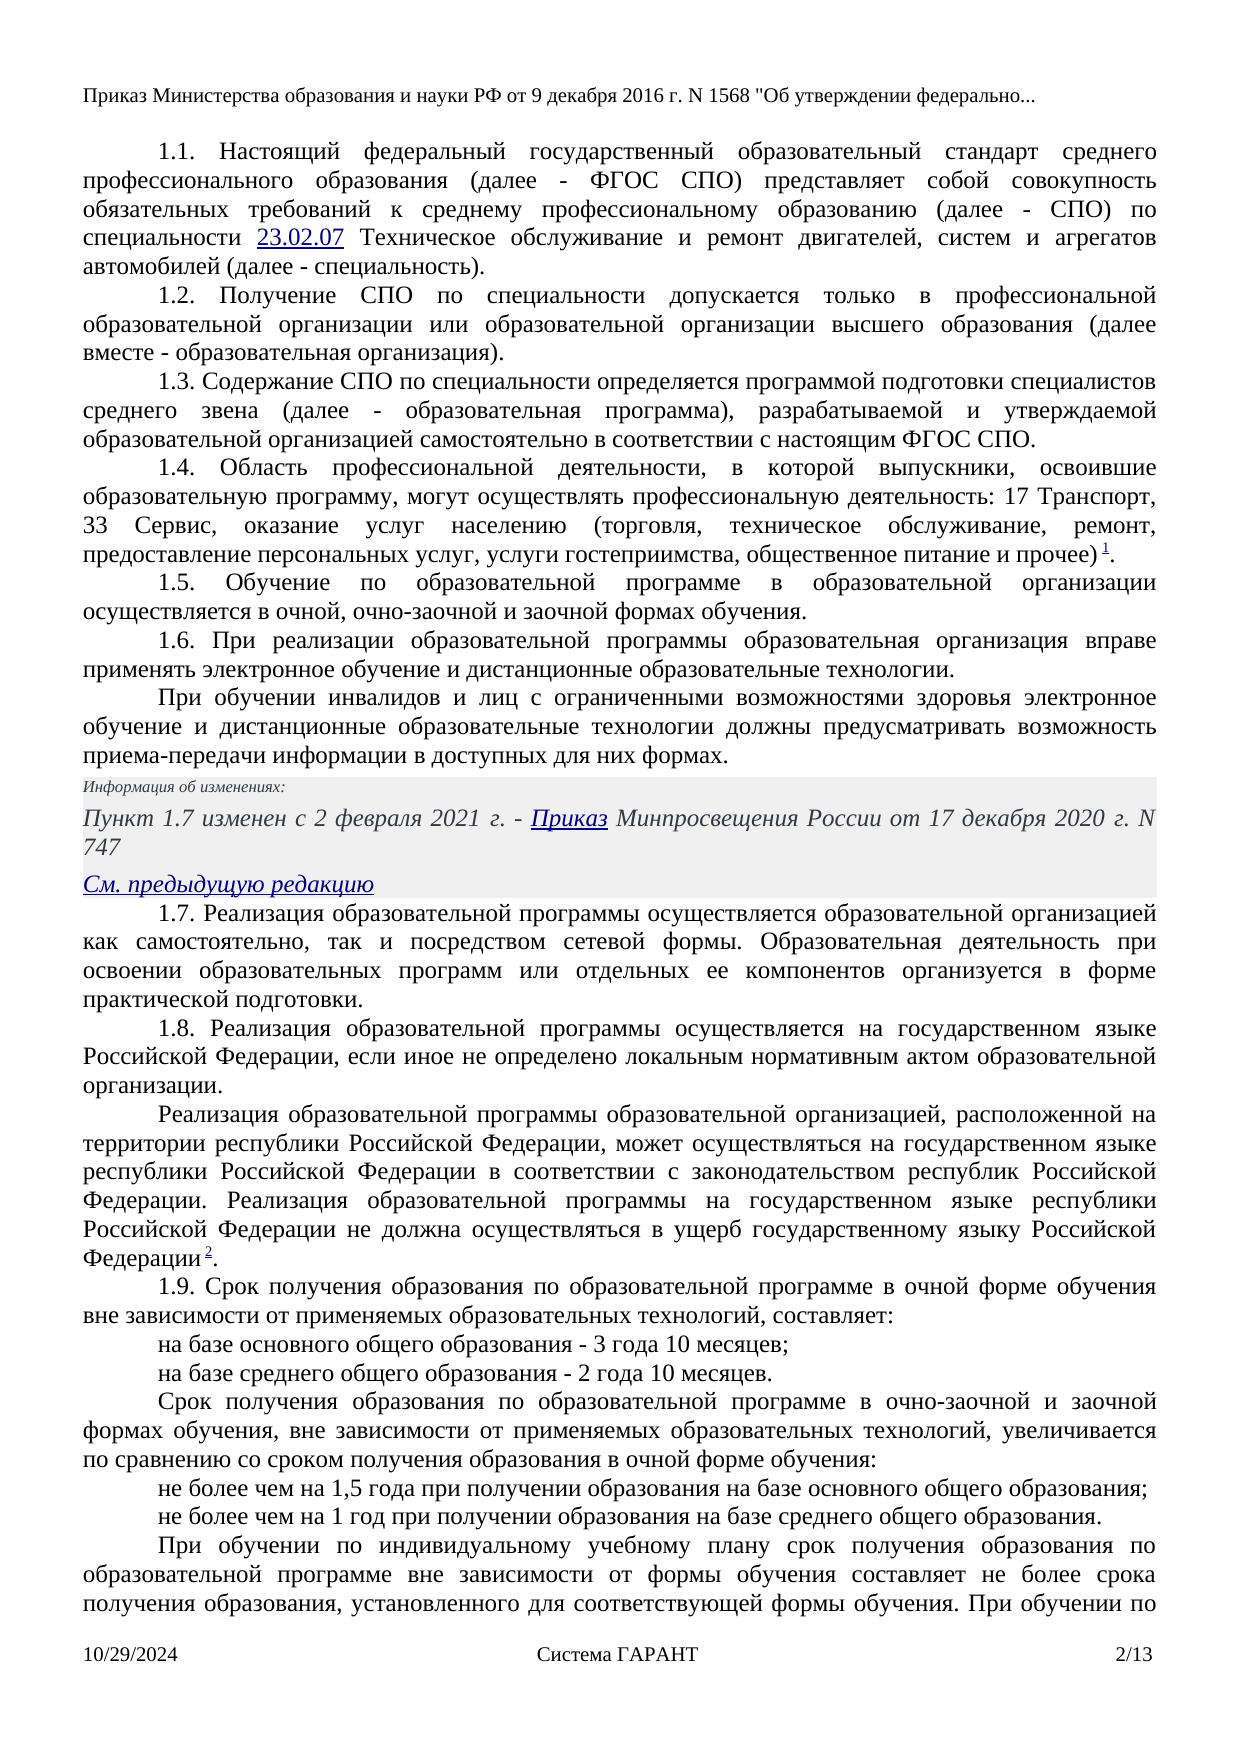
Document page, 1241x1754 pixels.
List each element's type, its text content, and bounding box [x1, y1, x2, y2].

text 1.8. Реализация образовательной программы осуществляется на государственном языке Российской Федерации, если иное не определено локальным нормативным актом образовательной организации. [83, 1013, 1157, 1099]
text не более чем на 1,5 года при получении образования на базе основного общего образования; [83, 1473, 1157, 1501]
text Информация об изменениях: [287, 777, 1157, 796]
text 1.7. Реализация образовательной программы осуществляется образовательной организацией как самостоятельно, так и посредством сетевой формы. Образовательная деятельность при освоении образовательных программ или отдельных ее компонентов организуется в форме практической подготовки. [83, 898, 1157, 1013]
text на базе среднего общего образования - 2 года 10 месяцев. [83, 1358, 1157, 1386]
text не более чем на 1 год при получении образования на базе среднего общего образования. [83, 1501, 1157, 1530]
text При обучении по индивидуальному учебному плану срок получения образования по образовательной программе вне зависимости от формы обучения составляет не более срока получения образования, установленного для соответствующей формы обучения. При обучении по [83, 1530, 1157, 1616]
text 1.3. Содержание СПО по специальности определяется программой подготовки специалистов среднего звена (далее - образовательная программа), разрабатываемой и утверждаемой образовательной организацией самостоятельно в соответствии с настоящим ФГОС СПО. [83, 366, 1157, 452]
text 1.9. Срок получения образования по образовательной программе в очной форме обучения вне зависимости от применяемых образовательных технологий, составляет: [83, 1271, 1157, 1329]
text Реализация образовательной программы образовательной организацией, расположенной на территории республики Российской Федерации, может осуществляться на государственном языке республики Российской Федерации в соответствии с законодательством республик Российской Федерации. Реализация образовательной программы на государственном языке республики Российской Федерации не должна осуществляться в ущерб государственному языку Российской Федерации 2. [83, 1099, 1157, 1271]
text 1.4. Область профессиональной деятельности, в которой выпускники, освоившие образовательную программу, могут осуществлять профессиональную деятельность: 17 Транспорт, 33 Сервис, оказание услуг населению (торговля, техническое обслуживание, ремонт, предоставление персональных услуг, услуги гостеприимства, общественное питание и прочее) 1. [83, 452, 1157, 567]
text 1.5. Обучение по образовательной программе в образовательной организации осуществляется в очной, очно-заочной и заочной формах обучения. [83, 567, 1157, 625]
text на базе основного общего образования - 3 года 10 месяцев; [83, 1329, 1157, 1358]
text 1.6. При реализации образовательной программы образовательная организация вправе применять электронное обучение и дистанционные образовательные технологии. [83, 625, 1157, 682]
text 1.1. Настоящий федеральный государственный образовательный стандарт среднего профессионального образования (далее - ФГОС СПО) представляет собой совокупность обязательных требований к среднему профессиональному образованию (далее - СПО) по специальности 23.02.07 Техническое обслуживание и ремонт двигателей, систем и агрегатов автомобилей (далее - специальность). [83, 136, 1157, 280]
text При обучении инвалидов и лиц с ограниченными возможностями здоровья электронное обучение и дистанционные образовательные технологии должны предусматривать возможность приема-передачи информации в доступных для них формах. [83, 682, 1157, 769]
text Пункт 1.7 изменен с 2 февраля 2021 г. - Приказ Минпросвещения России от 17 декабря 2020 г. N 747 [123, 832, 1157, 861]
text 1.2. Получение СПО по специальности допускается только в профессиональной образовательной организации или образовательной организации высшего образования (далее вместе - образовательная организация). [83, 280, 1157, 366]
text Срок получения образования по образовательной программе в очно-заочной и заочной формах обучения, вне зависимости от применяемых образовательных технологий, увеличивается по сравнению со сроком получения образования в очной форме обучения: [83, 1386, 1157, 1473]
text См. предыдущую редакцию [377, 869, 1157, 898]
